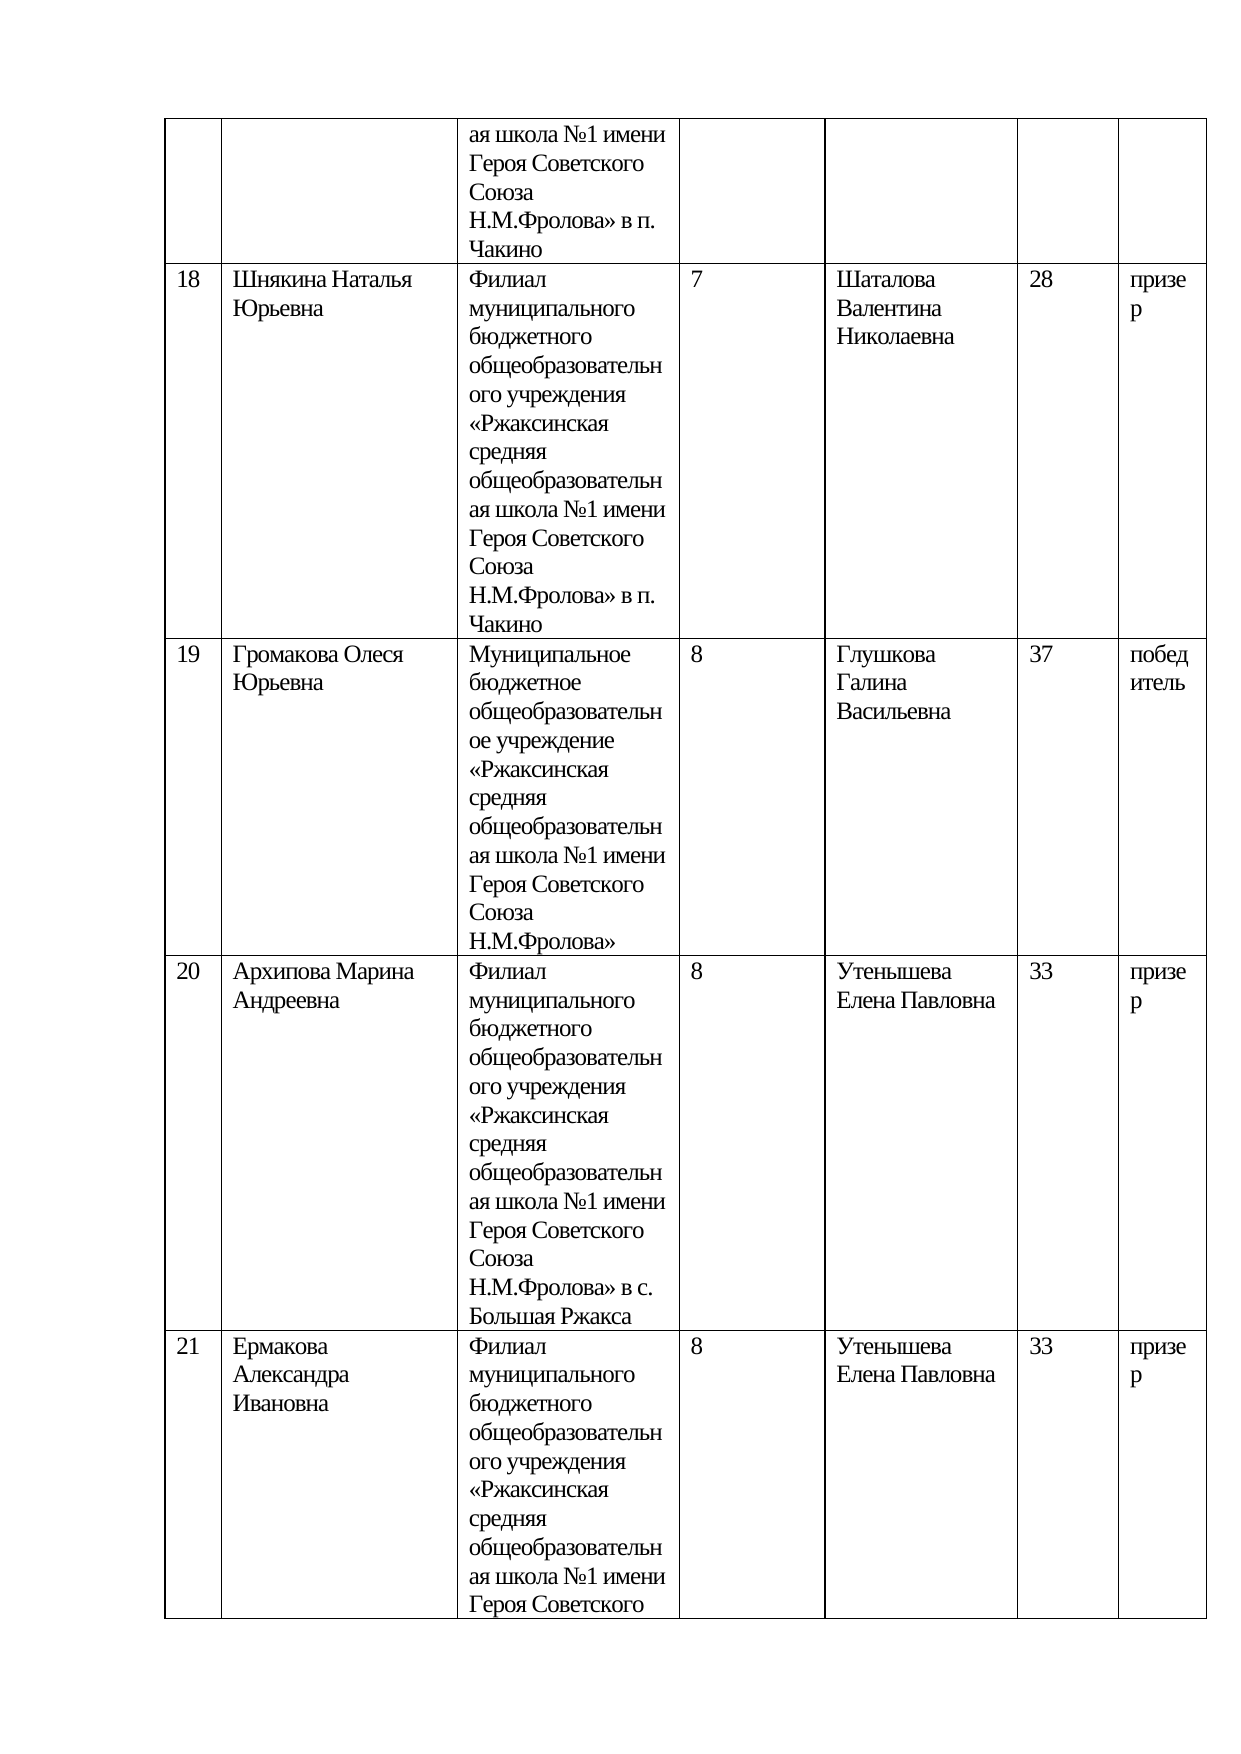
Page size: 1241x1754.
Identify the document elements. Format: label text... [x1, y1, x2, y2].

table_cell ая школа №1 имени Героя Советского Союза Н.М.Фролова» в п. Чакино [458, 119, 679, 263]
table_cell [826, 119, 1017, 263]
table_cell Архипова Марина Андреевна [222, 956, 457, 1330]
table_cell 33 [1018, 1331, 1118, 1618]
table_cell [166, 119, 221, 263]
table_cell Муниципальное бюджетное общеобразовательное учреждение «Ржаксинская средняя общеобразовательная школа №1 имени Героя Советского Союза Н.М.Фролова» [458, 639, 679, 955]
table_cell [222, 119, 457, 263]
table_cell победитель [1119, 639, 1206, 955]
table_cell 8 [680, 1331, 824, 1618]
table_cell Филиал муниципального бюджетного общеобразовательного учреждения «Ржаксинская средняя общеобразовательная школа №1 имени Героя Советского [458, 1331, 679, 1618]
table_cell 28 [1018, 264, 1118, 638]
table_cell Громакова Олеся Юрьевна [222, 639, 457, 955]
table_cell призер [1119, 956, 1206, 1330]
table_cell 18 [166, 264, 221, 638]
table_cell Утенышева Елена Павловна [826, 1331, 1017, 1618]
table_cell Шаталова Валентина Николаевна [826, 264, 1017, 638]
table_cell Филиал муниципального бюджетного общеобразовательного учреждения «Ржаксинская средняя общеобразовательная школа №1 имени Героя Советского Союза Н.М.Фролова» в с. Большая Ржакса [458, 956, 679, 1330]
table_cell 19 [166, 639, 221, 955]
table_cell призер [1119, 1331, 1206, 1618]
table_cell 33 [1018, 956, 1118, 1330]
table_cell Шнякина Наталья Юрьевна [222, 264, 457, 638]
table_cell 37 [1018, 639, 1118, 955]
table_cell призер [1119, 264, 1206, 638]
table_cell 8 [680, 639, 824, 955]
table_cell Ермакова Александра Ивановна [222, 1331, 457, 1618]
table_cell 21 [166, 1331, 221, 1618]
table_cell 20 [166, 956, 221, 1330]
table_cell [1119, 119, 1206, 263]
table_cell 8 [680, 956, 824, 1330]
table_cell [1018, 119, 1118, 263]
table_cell 7 [680, 264, 824, 638]
table_cell Глушкова Галина Васильевна [826, 639, 1017, 955]
table_cell [680, 119, 824, 263]
table_cell Утенышева Елена Павловна [826, 956, 1017, 1330]
table_cell Филиал муниципального бюджетного общеобразовательного учреждения «Ржаксинская средняя общеобразовательная школа №1 имени Героя Советского Союза Н.М.Фролова» в п. Чакино [458, 264, 679, 638]
